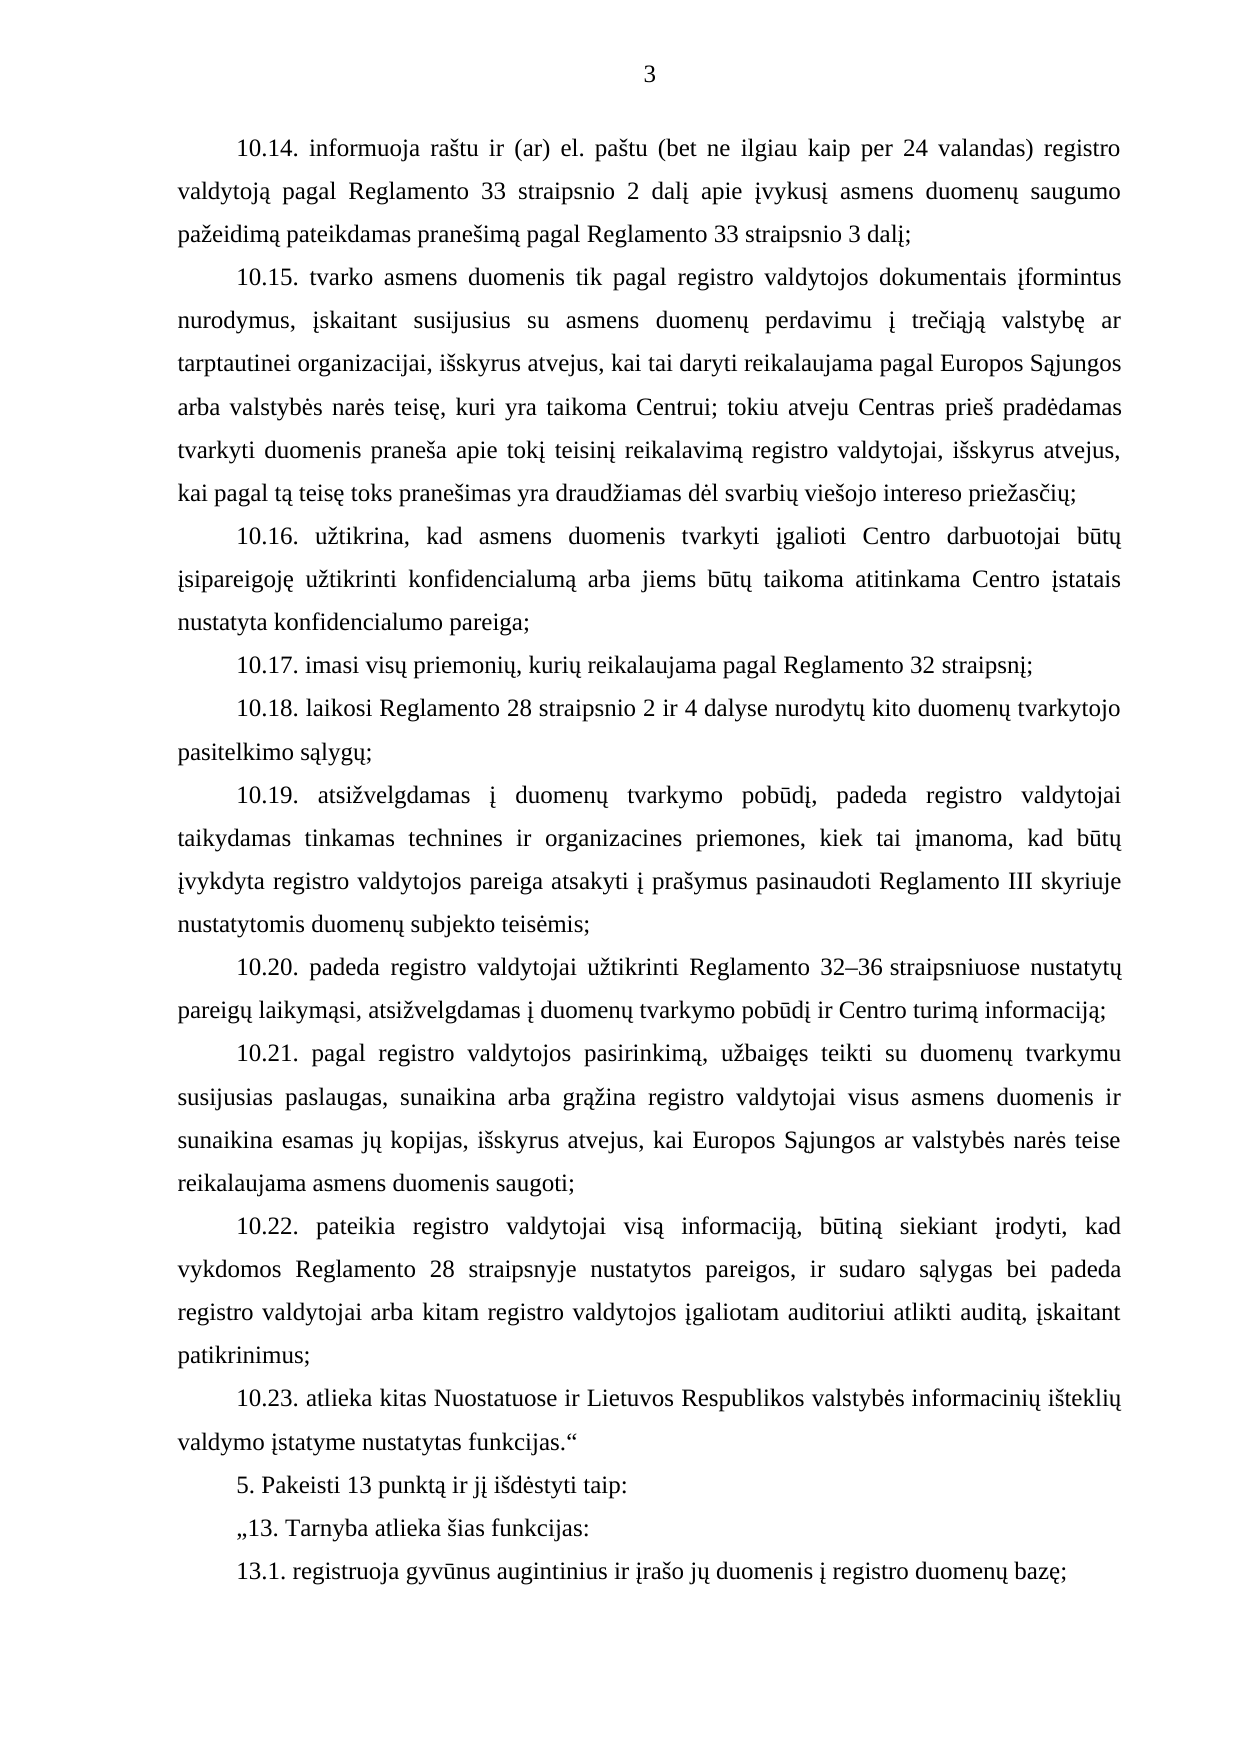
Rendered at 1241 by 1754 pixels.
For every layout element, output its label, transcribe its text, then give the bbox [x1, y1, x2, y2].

text 10.21. pagal registro valdytojos pasirinkimą, užbaigęs teikti su duomenų tvarkymu susijusias paslaugas, sunaikina arba grąžina registro valdytojai visus asmens duomenis ir sunaikina esamas jų kopijas, išskyrus atvejus, kai Europos Sąjungos ar valstybės narės teise reikalaujama asmens duomenis saugoti; [177, 1038, 1122, 1197]
text 10.19. atsižvelgdamas į duomenų tvarkymo pobūdį, padeda registro valdytojai taikydamas tinkamas technines ir organizacines priemones, kiek tai įmanoma, kad būtų įvykdyta registro valdytojos pareiga atsakyti į prašymus pasinaudoti Reglamento III skyriuje nustatytomis duomenų subjekto teisėmis; [177, 780, 1122, 938]
text 10.20. padeda registro valdytojai užtikrinti Reglamento 32–36 straipsniuose nustatytų pareigų laikymąsi, atsižvelgdamas į duomenų tvarkymo pobūdį ir Centro turimą informaciją; [177, 952, 1122, 1024]
text 5. Pakeisti 13 punktą ir jį išdėstyti taip: [236, 1470, 1122, 1498]
text 10.14. informuoja raštu ir (ar) el. paštu (bet ne ilgiau kaip per 24 valandas) registro valdytoją pagal Reglamento 33 straipsnio 2 dalį apie įvykusį asmens duomenų saugumo pažeidimą pateikdamas pranešimą pagal Reglamento 33 straipsnio 3 dalį; [177, 133, 1122, 248]
text 10.23. atlieka kitas Nuostatuose ir Lietuvos Respublikos valstybės informacinių išteklių valdymo įstatyme nustatytas funkcijas.“ [177, 1383, 1122, 1455]
text 13.1. registruoja gyvūnus augintinius ir įrašo jų duomenis į registro duomenų bazę; [177, 1556, 1122, 1585]
text 10.16. užtikrina, kad asmens duomenis tvarkyti įgalioti Centro darbuotojai būtų įsipareigoję užtikrinti konfidencialumą arba jiems būtų taikoma atitinkama Centro įstatais nustatyta konfidencialumo pareiga; [177, 521, 1122, 636]
text 10.17. imasi visų priemonių, kurių reikalaujama pagal Reglamento 32 straipsnį; [177, 650, 1122, 679]
text 10.18. laikosi Reglamento 28 straipsnio 2 ir 4 dalyse nurodytų kito duomenų tvarkytojo pasitelkimo sąlygų; [177, 693, 1122, 765]
text 10.22. pateikia registro valdytojai visą informaciją, būtiną siekiant įrodyti, kad vykdomos Reglamento 28 straipsnyje nustatytos pareigos, ir sudaro sąlygas bei padeda registro valdytojai arba kitam registro valdytojos įgaliotam auditoriui atlikti auditą, įskaitant patikrinimus; [177, 1211, 1122, 1369]
text „13. Tarnyba atlieka šias funkcijas: [177, 1513, 1122, 1542]
text 10.15. tvarko asmens duomenis tik pagal registro valdytojos dokumentais įformintus nurodymus, įskaitant susijusius su asmens duomenų perdavimu į trečiąją valstybę ar tarptautinei organizacijai, išskyrus atvejus, kai tai daryti reikalaujama pagal Europos Sąjungos arba valstybės narės teisę, kuri yra taikoma Centrui; tokiu atveju Centras prieš pradėdamas tvarkyti duomenis praneša apie tokį teisinį reikalavimą registro valdytojai, išskyrus atvejus, kai pagal tą teisę toks pranešimas yra draudžiamas dėl svarbių viešojo intereso priežasčių; [177, 262, 1122, 507]
